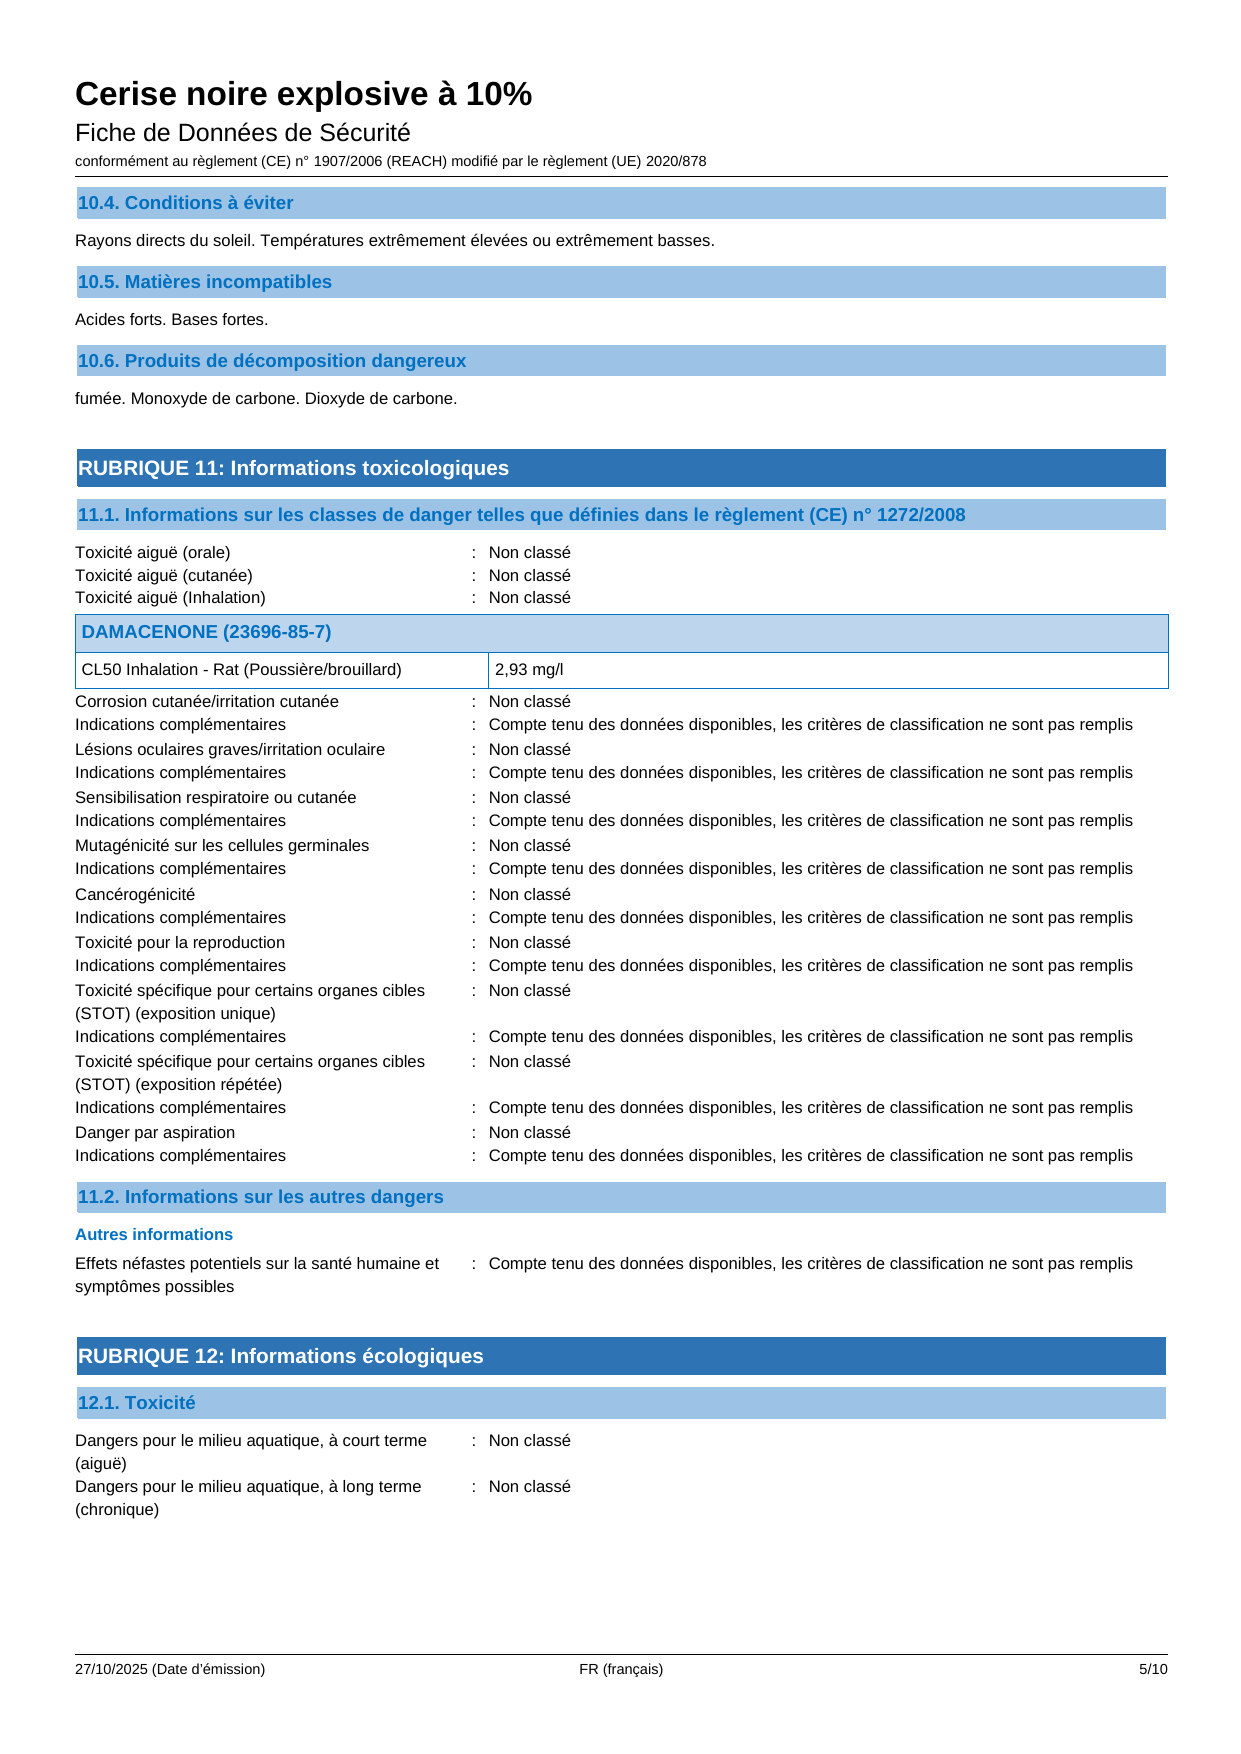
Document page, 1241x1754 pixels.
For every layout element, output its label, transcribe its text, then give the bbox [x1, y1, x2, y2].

table_header Toxicité aiguë (orale) [75, 543, 459, 565]
table_header : [459, 1431, 488, 1477]
table_header Effets néfastes potentiels sur la santé humaine et symptômes possibles [75, 1254, 459, 1300]
table_cell Indications complémentaires [75, 1027, 459, 1050]
subtitle 11.2. Informations sur les autres dangers [79, 1183, 1165, 1212]
table_header Non classé [489, 836, 1168, 859]
subtitle 12.1. Toxicité [79, 1389, 1165, 1418]
table_header : [459, 933, 488, 956]
table_header : [459, 836, 488, 859]
table_header Toxicité pour la reproduction [75, 933, 459, 956]
text Acides forts. Bases fortes. [75, 310, 1165, 329]
table_header : [459, 981, 488, 1027]
table_cell Indications complémentaires [75, 811, 459, 834]
table_header Toxicité spécifique pour certains organes cibles (STOT) (exposition répétée) [75, 1052, 459, 1098]
subtitle 10.5. Matières incompatibles [79, 267, 1165, 297]
text fumée. Monoxyde de carbone. Dioxyde de carbone. [75, 388, 1165, 408]
table_header Non classé [489, 543, 1168, 565]
table_header : [459, 1254, 488, 1300]
table_header Lésions oculaires graves/irritation oculaire [75, 740, 459, 763]
table_cell Indications complémentaires [75, 908, 459, 930]
table_cell 2,93 mg/l [489, 653, 1168, 688]
table_header Non classé [489, 1123, 1168, 1146]
table_header : [459, 543, 488, 565]
table_cell Non classé [489, 1477, 1168, 1523]
table_cell Compte tenu des données disponibles, les critères de classification ne sont pas remplis [489, 715, 1168, 737]
table_cell CL50 Inhalation - Rat (Poussière/brouillard) [76, 653, 488, 688]
table_header Non classé [489, 788, 1168, 811]
table_cell : [459, 956, 488, 978]
table_cell Non classé [489, 588, 1168, 611]
table_cell Compte tenu des données disponibles, les critères de classification ne sont pas remplis [489, 859, 1168, 882]
table_cell Toxicité aiguë (Inhalation) [75, 588, 459, 611]
table_header Non classé [489, 1431, 1168, 1477]
table_header Non classé [489, 933, 1168, 956]
table_header Non classé [489, 885, 1168, 907]
table_header Danger par aspiration [75, 1123, 459, 1146]
subtitle 11.1. Informations sur les classes de danger telles que définies dans le règlement (CE) n° 1272/2008 [79, 500, 1165, 529]
table_cell Compte tenu des données disponibles, les critères de classification ne sont pas remplis [489, 908, 1168, 930]
table_header Cancérogénicité [75, 885, 459, 907]
subtitle 10.6. Produits de décomposition dangereux [79, 346, 1165, 375]
table_header Compte tenu des données disponibles, les critères de classification ne sont pas remplis [489, 1254, 1168, 1300]
table_cell Indications complémentaires [75, 763, 459, 786]
table_cell : [459, 1027, 488, 1050]
table_cell : [459, 588, 488, 611]
table_cell Compte tenu des données disponibles, les critères de classification ne sont pas remplis [489, 1146, 1168, 1169]
table_cell Non classé [489, 565, 1168, 588]
table_header Non classé [489, 740, 1168, 763]
table_cell Compte tenu des données disponibles, les critères de classification ne sont pas remplis [489, 956, 1168, 978]
table_cell Compte tenu des données disponibles, les critères de classification ne sont pas remplis [489, 1027, 1168, 1050]
subtitle Autres informations [75, 1225, 1165, 1244]
table_header Mutagénicité sur les cellules germinales [75, 836, 459, 859]
table_cell : [459, 1098, 488, 1121]
table_header Non classé [489, 1052, 1168, 1098]
table_cell : [459, 715, 488, 737]
table_cell Indications complémentaires [75, 1098, 459, 1121]
table_cell : [459, 763, 488, 786]
table_cell Dangers pour le milieu aquatique, à long terme (chronique) [75, 1477, 459, 1523]
table_cell Compte tenu des données disponibles, les critères de classification ne sont pas remplis [489, 763, 1168, 786]
table_header Non classé [489, 692, 1168, 714]
text Rayons directs du soleil. Températures extrêmement élevées ou extrêmement basses. [75, 231, 1165, 250]
table_cell : [459, 565, 488, 588]
subtitle RUBRIQUE 12: Informations écologiques [79, 1339, 1165, 1374]
table_header Non classé [489, 981, 1168, 1027]
table_cell Indications complémentaires [75, 715, 459, 737]
table_header DAMACENONE (23696-85-7) [76, 615, 1168, 652]
table_cell Indications complémentaires [75, 1146, 459, 1169]
table_cell : [459, 811, 488, 834]
table_header Dangers pour le milieu aquatique, à court terme (aiguë) [75, 1431, 459, 1477]
table_header : [459, 1052, 488, 1098]
table_cell Indications complémentaires [75, 956, 459, 978]
table_header Sensibilisation respiratoire ou cutanée [75, 788, 459, 811]
table_cell Toxicité aiguë (cutanée) [75, 565, 459, 588]
table_header Toxicité spécifique pour certains organes cibles (STOT) (exposition unique) [75, 981, 459, 1027]
table_header Corrosion cutanée/irritation cutanée [75, 692, 459, 714]
table_header : [459, 1123, 488, 1146]
table_cell : [459, 908, 488, 930]
table_cell Indications complémentaires [75, 859, 459, 882]
table_header : [459, 885, 488, 907]
table_header : [459, 788, 488, 811]
table_cell : [459, 859, 488, 882]
table_cell Compte tenu des données disponibles, les critères de classification ne sont pas remplis [489, 811, 1168, 834]
table_header : [459, 692, 488, 714]
subtitle 10.4. Conditions à éviter [79, 189, 1165, 218]
table_cell : [459, 1146, 488, 1169]
table_cell : [459, 1477, 488, 1523]
table_header : [459, 740, 488, 763]
subtitle RUBRIQUE 11: Informations toxicologiques [79, 450, 1165, 486]
table_cell Compte tenu des données disponibles, les critères de classification ne sont pas remplis [489, 1098, 1168, 1121]
